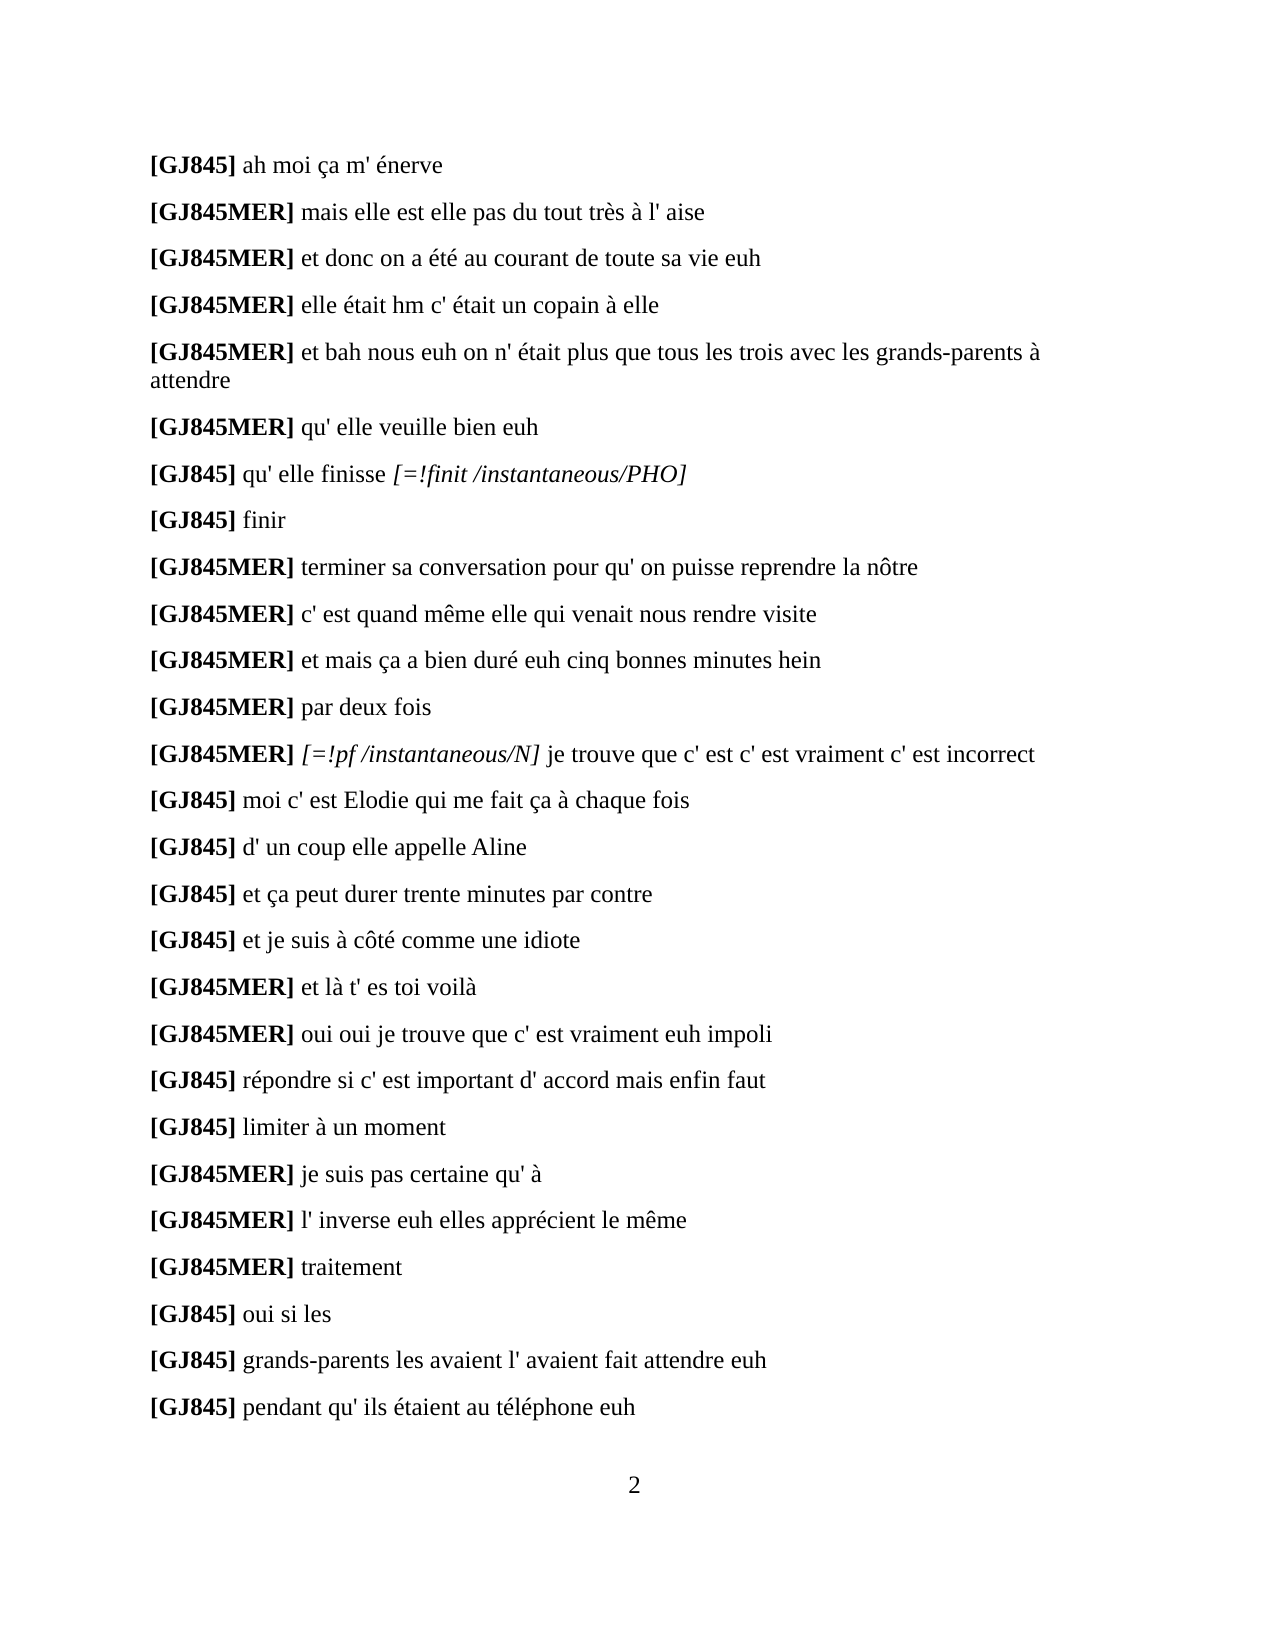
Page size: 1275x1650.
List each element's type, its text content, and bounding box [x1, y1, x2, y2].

text [GJ845MER] mais elle est elle pas du tout très à l' aise [150, 197, 1125, 225]
text [GJ845MER] l' inverse euh elles apprécient le même [150, 1205, 1125, 1234]
text [GJ845] oui si les [150, 1299, 1125, 1327]
text [GJ845MER] et là t' es toi voilà [150, 972, 1125, 1001]
text [GJ845] qu' elle finisse [=!finit /instantaneous/PHO] [150, 459, 1125, 487]
text [GJ845MER] oui oui je trouve que c' est vraiment euh impoli [150, 1019, 1125, 1047]
text [GJ845] répondre si c' est important d' accord mais enfin faut [150, 1065, 1125, 1094]
text [GJ845MER] c' est quand même elle qui venait nous rendre visite [150, 599, 1125, 627]
text [GJ845] limiter à un moment [150, 1112, 1125, 1141]
text [GJ845] pendant qu' ils étaient au téléphone euh [150, 1392, 1125, 1421]
text [GJ845MER] et bah nous euh on n' était plus que tous les trois avec les grands-parents à attendre [150, 337, 1125, 394]
text [GJ845MER] traitement [150, 1252, 1125, 1281]
text [GJ845MER] et mais ça a bien duré euh cinq bonnes minutes hein [150, 645, 1125, 674]
text [GJ845] ah moi ça m' énerve [150, 150, 1125, 179]
text [GJ845MER] et donc on a été au courant de toute sa vie euh [150, 243, 1125, 272]
text [GJ845MER] elle était hm c' était un copain à elle [150, 290, 1125, 319]
text [GJ845] finir [150, 505, 1125, 534]
text [GJ845] moi c' est Elodie qui me fait ça à chaque fois [150, 785, 1125, 814]
text [GJ845] d' un coup elle appelle Aline [150, 832, 1125, 861]
text [GJ845] et je suis à côté comme une idiote [150, 925, 1125, 954]
text [GJ845MER] qu' elle veuille bien euh [150, 412, 1125, 441]
text [GJ845MER] [=!pf /instantaneous/N] je trouve que c' est c' est vraiment c' est incorrect [150, 739, 1125, 767]
text [GJ845] grands-parents les avaient l' avaient fait attendre euh [150, 1345, 1125, 1374]
text [GJ845MER] par deux fois [150, 692, 1125, 721]
text [GJ845] et ça peut durer trente minutes par contre [150, 879, 1125, 907]
text [GJ845MER] je suis pas certaine qu' à [150, 1159, 1125, 1187]
text [GJ845MER] terminer sa conversation pour qu' on puisse reprendre la nôtre [150, 552, 1125, 581]
